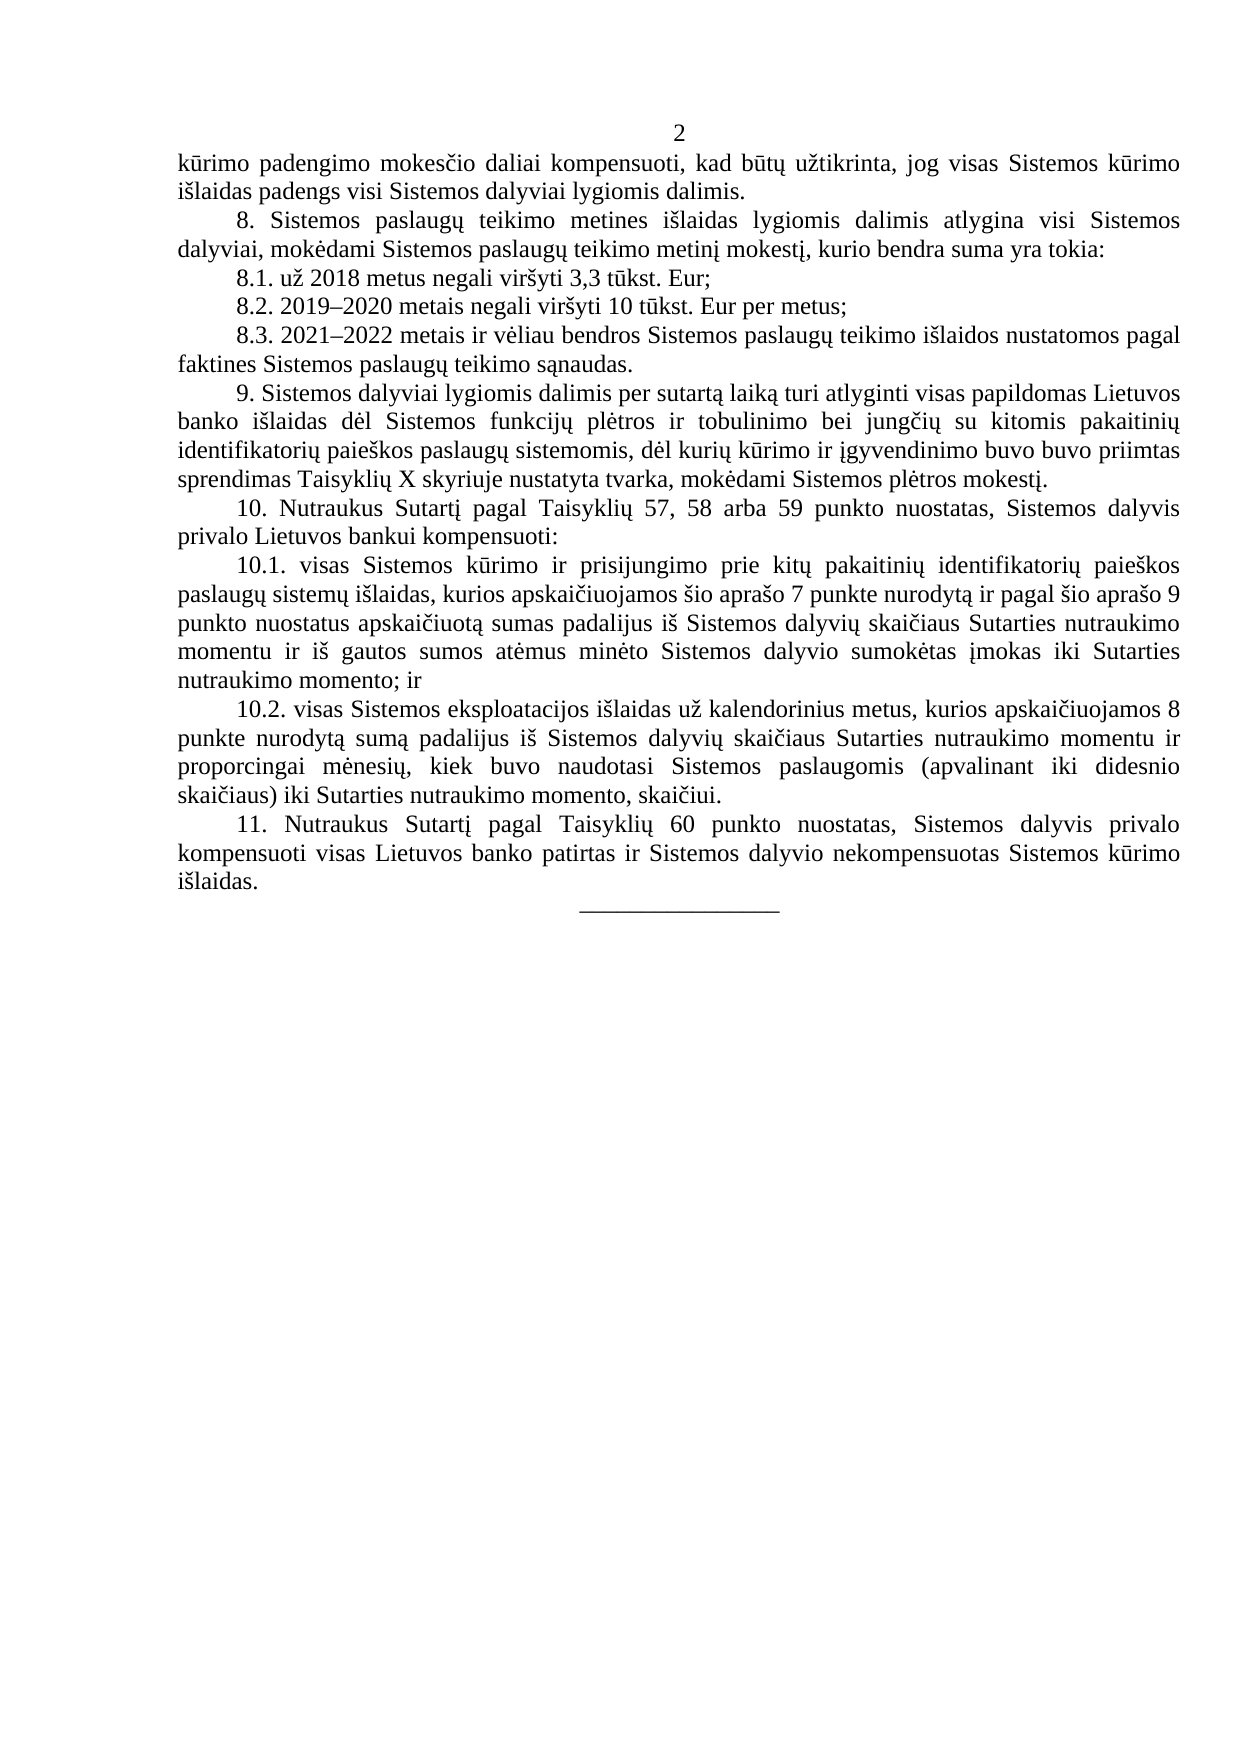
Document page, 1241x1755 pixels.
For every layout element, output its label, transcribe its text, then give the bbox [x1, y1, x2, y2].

text kūrimo padengimo mokesčio daliai kompensuoti, kad būtų užtikrinta, jog visas Sistemos kūrimo išlaidas padengs visi Sistemos dalyviai lygiomis dalimis. [177, 148, 1181, 205]
text 8.1. už 2018 metus negali viršyti 3,3 tūkst. Eur; [177, 263, 1181, 291]
text 10.1. visas Sistemos kūrimo ir prisijungimo prie kitų pakaitinių identifikatorių paieškos paslaugų sistemų išlaidas, kurios apskaičiuojamos šio aprašo 7 punkte nurodytą ir pagal šio aprašo 9 punkto nuostatus apskaičiuotą sumas padalijus iš Sistemos dalyvių skaičiaus Sutarties nutraukimo momentu ir iš gautos sumos atėmus minėto Sistemos dalyvio sumokėtas įmokas iki Sutarties nutraukimo momento; ir [177, 550, 1181, 694]
text –––––––––––––––– [177, 895, 1181, 924]
text 8.2. 2019–2020 metais negali viršyti 10 tūkst. Eur per metus; [177, 291, 1181, 320]
text 8. Sistemos paslaugų teikimo metines išlaidas lygiomis dalimis atlygina visi Sistemos dalyviai, mokėdami Sistemos paslaugų teikimo metinį mokestį, kurio bendra suma yra tokia: [177, 205, 1181, 263]
text 10.2. visas Sistemos eksploatacijos išlaidas už kalendorinius metus, kurios apskaičiuojamos 8 punkte nurodytą sumą padalijus iš Sistemos dalyvių skaičiaus Sutarties nutraukimo momentu ir proporcingai mėnesių, kiek buvo naudotasi Sistemos paslaugomis (apvalinant iki didesnio skaičiaus) iki Sutarties nutraukimo momento, skaičiui. [177, 694, 1181, 809]
text 8.3. 2021–2022 metais ir vėliau bendros Sistemos paslaugų teikimo išlaidos nustatomos pagal faktines Sistemos paslaugų teikimo sąnaudas. [177, 320, 1181, 378]
text 9. Sistemos dalyviai lygiomis dalimis per sutartą laiką turi atlyginti visas papildomas Lietuvos banko išlaidas dėl Sistemos funkcijų plėtros ir tobulinimo bei jungčių su kitomis pakaitinių identifikatorių paieškos paslaugų sistemomis, dėl kurių kūrimo ir įgyvendinimo buvo buvo priimtas sprendimas Taisyklių X skyriuje nustatyta tvarka, mokėdami Sistemos plėtros mokestį. [177, 378, 1181, 493]
text 10. Nutraukus Sutartį pagal Taisyklių 57, 58 arba 59 punkto nuostatas, Sistemos dalyvis privalo Lietuvos bankui kompensuoti: [177, 493, 1181, 550]
text 11. Nutraukus Sutartį pagal Taisyklių 60 punkto nuostatas, Sistemos dalyvis privalo kompensuoti visas Lietuvos banko patirtas ir Sistemos dalyvio nekompensuotas Sistemos kūrimo išlaidas. [177, 809, 1181, 895]
